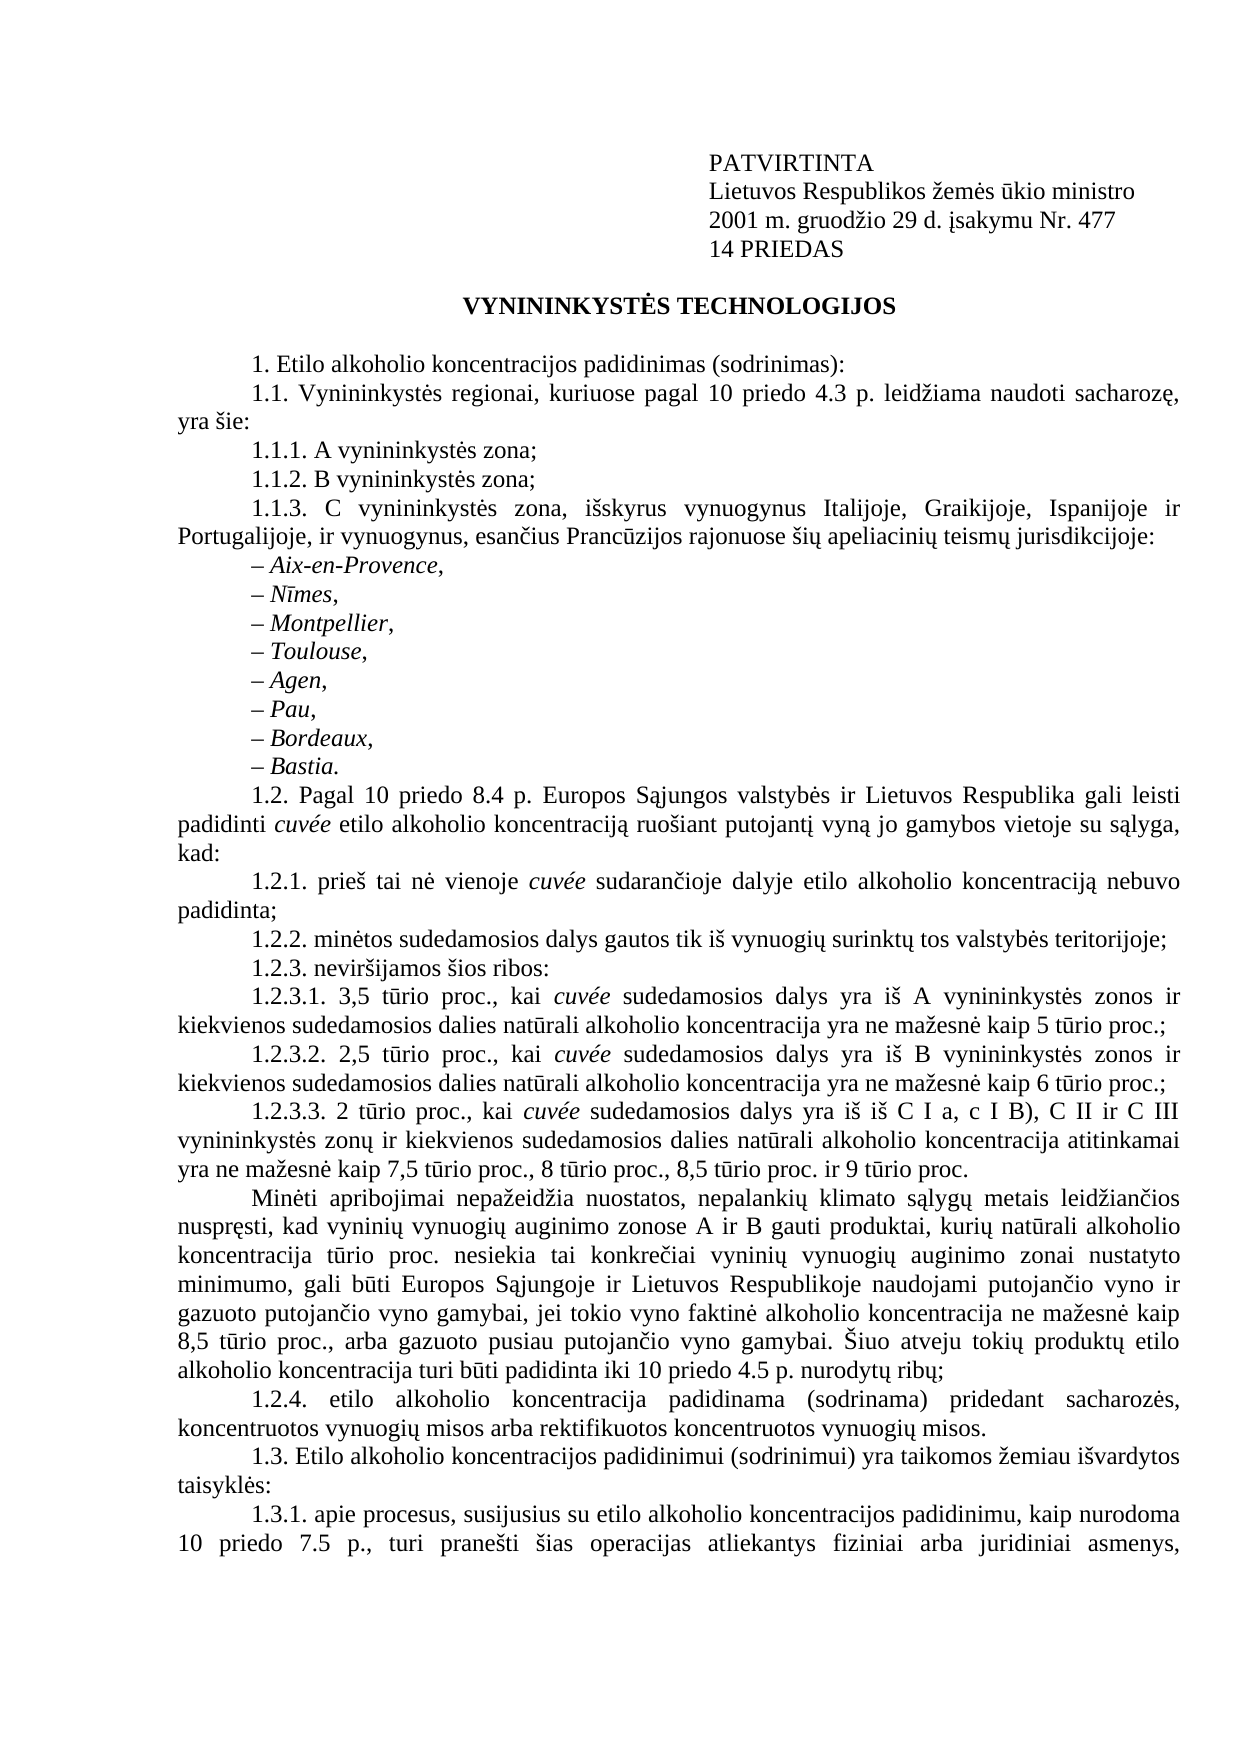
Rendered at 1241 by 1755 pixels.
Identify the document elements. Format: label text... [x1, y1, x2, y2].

text 1.2.4. etilo alkoholio koncentracija padidinama (sodrinama) pridedant sacharozės, koncentruotos vynuogių misos arba rektifikuotos koncentruotos vynuogių misos. [177, 1384, 1181, 1441]
text 1.2.1. prieš tai nė vienoje cuvée sudarančioje dalyje etilo alkoholio koncentraciją nebuvo padidinta; [177, 866, 1181, 924]
text Minėti apribojimai nepažeidžia nuostatos, nepalankių klimato sąlygų metais leidžiančios nuspręsti, kad vyninių vynuogių auginimo zonose A ir B gauti produktai, kurių natūrali alkoholio koncentracija tūrio proc. nesiekia tai konkrečiai vyninių vynuogių auginimo zonai nustatyto minimumo, gali būti Europos Sąjungoje ir Lietuvos Respublikoje naudojami putojančio vyno ir gazuoto putojančio vyno gamybai, jei tokio vyno faktinė alkoholio koncentracija ne mažesnė kaip 8,5 tūrio proc., arba gazuoto pusiau putojančio vyno gamybai. Šiuo atveju tokių produktų etilo alkoholio koncentracija turi būti padidinta iki 10 priedo 4.5 p. nurodytų ribų; [177, 1183, 1181, 1384]
text 1.2.3. neviršijamos šios ribos: [177, 953, 1181, 981]
text 1.3.1. apie procesus, susijusius su etilo alkoholio koncentracijos padidinimu, kaip nurodoma 10 priedo 7.5 p., turi pranešti šias operacijas atliekantys fiziniai arba juridiniai asmenys, [177, 1499, 1181, 1556]
text Lietuvos Respublikos žemės ūkio ministro [177, 176, 1181, 205]
text – Bordeaux, [177, 723, 1181, 751]
text 1.3. Etilo alkoholio koncentracijos padidinimui (sodrinimui) yra taikomos žemiau išvardytos taisyklės: [177, 1441, 1181, 1499]
text 14 PRIEDAS [177, 234, 1181, 263]
text – Montpellier, [177, 608, 1181, 636]
text 1.2. Pagal 10 priedo 8.4 p. Europos Sąjungos valstybės ir Lietuvos Respublika gali leisti padidinti cuvée etilo alkoholio koncentraciją ruošiant putojantį vyną jo gamybos vietoje su sąlyga, kad: [177, 780, 1181, 866]
text 1.1. Vynininkystės regionai, kuriuose pagal 10 priedo 4.3 p. leidžiama naudoti sacharozę, yra šie: [177, 378, 1181, 435]
text 2001 m. gruodžio 29 d. įsakymu Nr. 477 [177, 205, 1181, 234]
text 1.1.3. C vynininkystės zona, išskyrus vynuogynus Italijoje, Graikijoje, Ispanijoje ir Portugalijoje, ir vynuogynus, esančius Prancūzijos rajonuose šių apeliacinių teismų jurisdikcijoje: [177, 493, 1181, 550]
text – Bastia. [177, 751, 1181, 780]
text 1.1.1. A vynininkystės zona; [177, 435, 1181, 464]
text 1.2.3.1. 3,5 tūrio proc., kai cuvée sudedamosios dalys yra iš A vynininkystės zonos ir kiekvienos sudedamosios dalies natūrali alkoholio koncentracija yra ne mažesnė kaip 5 tūrio proc.; [177, 981, 1181, 1039]
text – Agen, [177, 665, 1181, 694]
text – Nīmes, [177, 579, 1181, 608]
text VYNININKYSTĖS TECHNOLOGIJOS [177, 291, 1181, 320]
text – Toulouse, [177, 636, 1181, 665]
text 1.2.3.3. 2 tūrio proc., kai cuvée sudedamosios dalys yra iš iš C I a, c I B), C II ir C III vynininkystės zonų ir kiekvienos sudedamosios dalies natūrali alkoholio koncentracija atitinkamai yra ne mažesnė kaip 7,5 tūrio proc., 8 tūrio proc., 8,5 tūrio proc. ir 9 tūrio proc. [177, 1096, 1181, 1183]
text 1.1.2. B vynininkystės zona; [177, 464, 1181, 493]
text PATVIRTINTA [177, 148, 1181, 176]
text – Pau, [177, 694, 1181, 723]
text 1. Etilo alkoholio koncentracijos padidinimas (sodrinimas): [177, 349, 1181, 378]
text 1.2.2. minėtos sudedamosios dalys gautos tik iš vynuogių surinktų tos valstybės teritorijoje; [177, 924, 1181, 953]
text – Aix-en-Provence, [177, 550, 1181, 579]
text 1.2.3.2. 2,5 tūrio proc., kai cuvée sudedamosios dalys yra iš B vynininkystės zonos ir kiekvienos sudedamosios dalies natūrali alkoholio koncentracija yra ne mažesnė kaip 6 tūrio proc.; [177, 1039, 1181, 1096]
